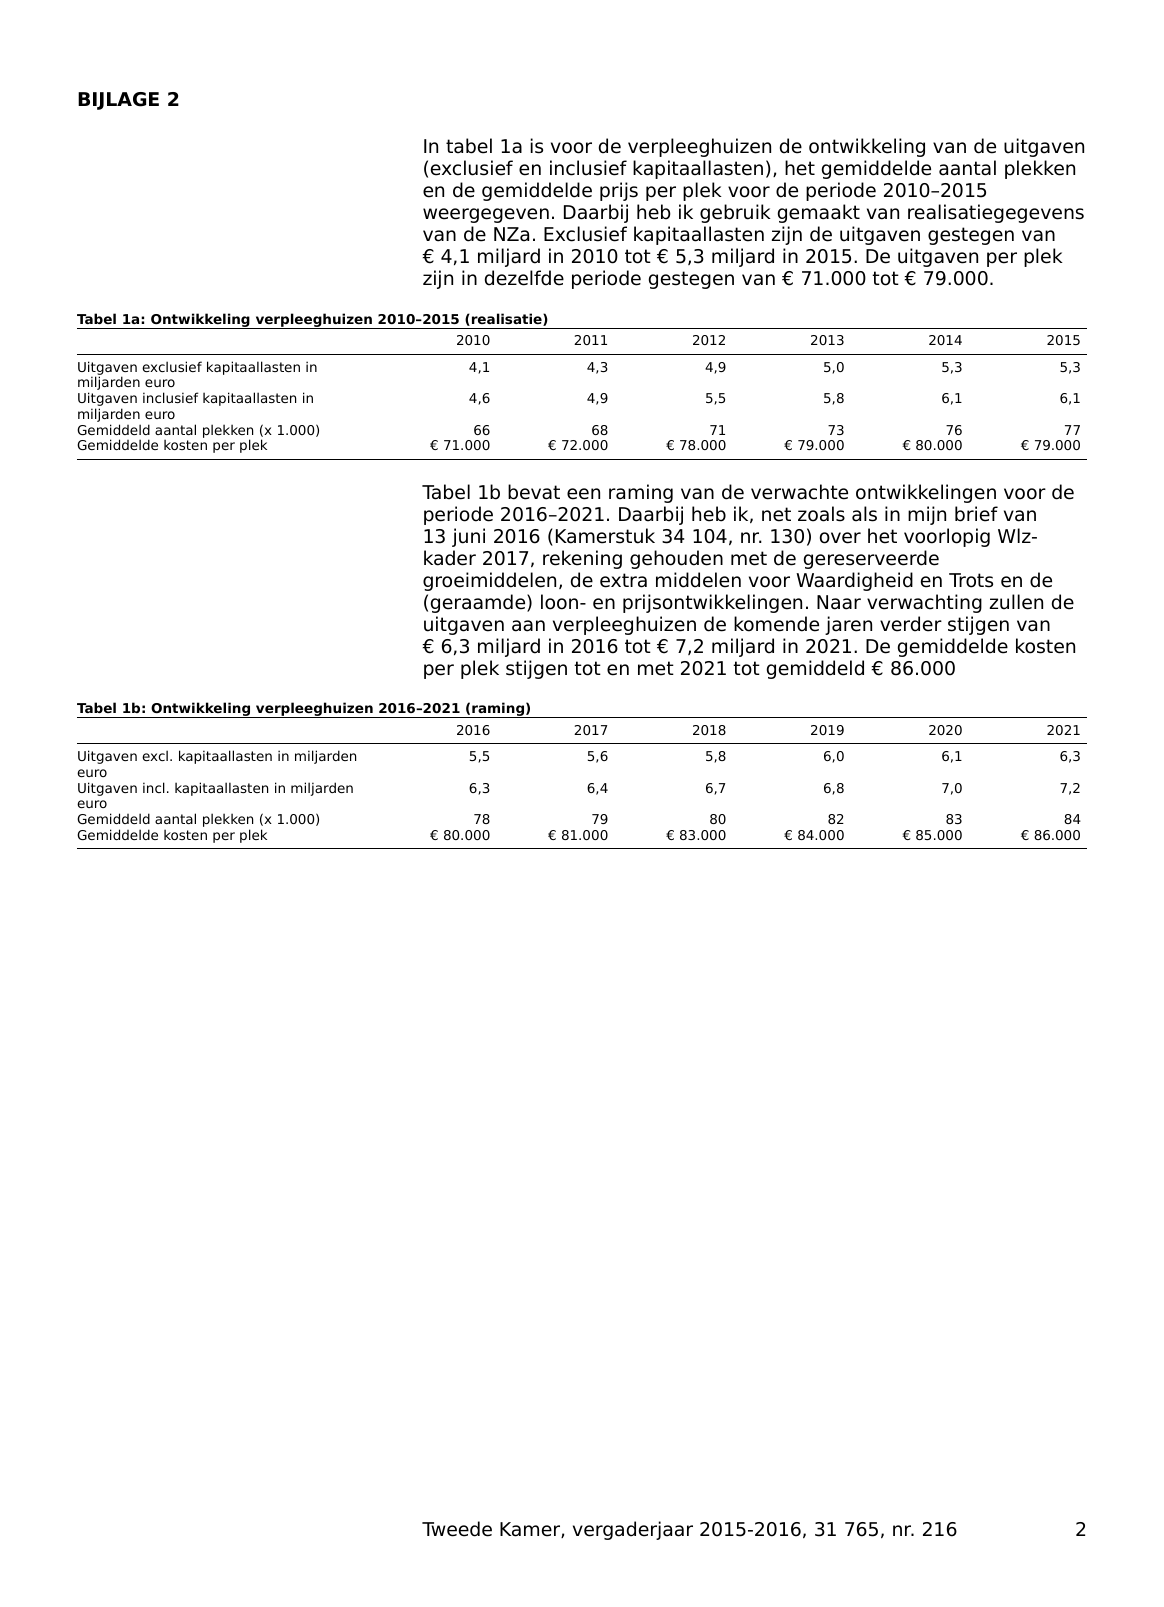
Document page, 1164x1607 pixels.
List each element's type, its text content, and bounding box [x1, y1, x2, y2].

table_cell 5,5 [378, 744, 496, 780]
table_cell Gemiddelde kosten per plek [77, 828, 378, 848]
table_cell 5,0 [732, 355, 850, 391]
table_cell 5,8 [614, 744, 732, 780]
table_cell 5,3 [969, 355, 1087, 391]
table_cell 2014 [850, 329, 968, 354]
table_cell 5,6 [496, 744, 614, 780]
table_cell 6,7 [614, 780, 732, 812]
text Tabel 1b bevat een raming van de verwachte ontwikkelingen voor de periode 2016–2021. Daarbij heb ik, net zoals als in mijn brief van 13 juni 2016 (Kamerstuk 34 104, nr. 130) over het voorlopig Wlz-kader 2017, rekening gehouden met de gereserveerde groeimiddelen, de extra middelen voor Waardigheid en Trots en de (geraamde) loon- en prijsontwikkelingen. Naar verwachting zullen de uitgaven aan verpleeghuizen de komende jaren verder stijgen van € 6,3 miljard in 2016 tot € 7,2 miljard in 2021. De gemiddelde kosten per plek stijgen tot en met 2021 tot gemiddeld € 86.000 [422, 482, 1087, 679]
table_cell 79 [496, 812, 614, 828]
table_cell € 84.000 [732, 828, 850, 848]
table_cell Gemiddelde kosten per plek [77, 438, 378, 458]
table_cell 77 [969, 422, 1087, 438]
table_cell 7,0 [850, 780, 968, 812]
table_cell € 78.000 [614, 438, 732, 458]
table_cell 2016 [378, 718, 496, 743]
table_cell € 79.000 [732, 438, 850, 458]
table_cell € 81.000 [496, 828, 614, 848]
table_cell 2020 [850, 718, 968, 743]
table_cell 5,8 [732, 391, 850, 422]
table_cell 4,1 [378, 355, 496, 391]
table_cell € 71.000 [378, 438, 496, 458]
table_cell Uitgaven excl. kapitaallasten in miljarden euro [77, 744, 378, 780]
table_cell 2010 [378, 329, 496, 354]
table_cell € 72.000 [496, 438, 614, 458]
table_cell € 80.000 [378, 828, 496, 848]
table_cell 2015 [969, 329, 1087, 354]
table_cell 2011 [496, 329, 614, 354]
table_cell 66 [378, 422, 496, 438]
table_cell 2018 [614, 718, 732, 743]
table_cell 6,3 [378, 780, 496, 812]
table_cell 5,3 [850, 355, 968, 391]
table_cell 2021 [969, 718, 1087, 743]
table_cell 6,1 [969, 391, 1087, 422]
table_cell 4,3 [496, 355, 614, 391]
table_cell 80 [614, 812, 732, 828]
table_cell 6,3 [969, 744, 1087, 780]
table_cell 6,1 [850, 391, 968, 422]
table_cell 2017 [496, 718, 614, 743]
table_cell 78 [378, 812, 496, 828]
table_cell € 79.000 [969, 438, 1087, 458]
table_header Tabel 1b: Ontwikkeling verpleeghuizen 2016–2021 (raming) [77, 701, 1087, 717]
table_cell 73 [732, 422, 850, 438]
table_header Tabel 1a: Ontwikkeling verpleeghuizen 2010–2015 (realisatie) [77, 312, 1087, 327]
table_cell 4,9 [614, 355, 732, 391]
table_cell 7,2 [969, 780, 1087, 812]
table_cell 84 [969, 812, 1087, 828]
table_cell [77, 329, 378, 354]
table_cell 6,4 [496, 780, 614, 812]
table_cell 76 [850, 422, 968, 438]
table_cell 2013 [732, 329, 850, 354]
table_cell € 86.000 [969, 828, 1087, 848]
table_cell 5,5 [614, 391, 732, 422]
table_cell 83 [850, 812, 968, 828]
table_cell [77, 718, 378, 743]
table_cell 6,8 [732, 780, 850, 812]
table_cell Uitgaven exclusief kapitaallasten in miljarden euro [77, 355, 378, 391]
table_cell € 83.000 [614, 828, 732, 848]
table_cell 71 [614, 422, 732, 438]
table_cell 4,9 [496, 391, 614, 422]
table_cell € 85.000 [850, 828, 968, 848]
table_cell € 80.000 [850, 438, 968, 458]
table_cell Gemiddeld aantal plekken (x 1.000) [77, 422, 378, 438]
text In tabel 1a is voor de verpleeghuizen de ontwikkeling van de uitgaven (exclusief en inclusief kapitaallasten), het gemiddelde aantal plekken en de gemiddelde prijs per plek voor de periode 2010–2015 weergegeven. Daarbij heb ik gebruik gemaakt van realisatiegegevens van de NZa. Exclusief kapitaallasten zijn de uitgaven gestegen van € 4,1 miljard in 2010 tot € 5,3 miljard in 2015. De uitgaven per plek zijn in dezelfde periode gestegen van € 71.000 tot € 79.000. [422, 136, 1087, 290]
table_cell 6,0 [732, 744, 850, 780]
table_cell 2019 [732, 718, 850, 743]
subtitle BIJLAGE 2 [77, 89, 1087, 111]
table_cell 6,1 [850, 744, 968, 780]
table_cell Uitgaven inclusief kapitaallasten in miljarden euro [77, 391, 378, 422]
table_cell 4,6 [378, 391, 496, 422]
table_cell Gemiddeld aantal plekken (x 1.000) [77, 812, 378, 828]
table_cell 82 [732, 812, 850, 828]
table_cell 2012 [614, 329, 732, 354]
table_cell 68 [496, 422, 614, 438]
table_cell Uitgaven incl. kapitaallasten in miljarden euro [77, 780, 378, 812]
